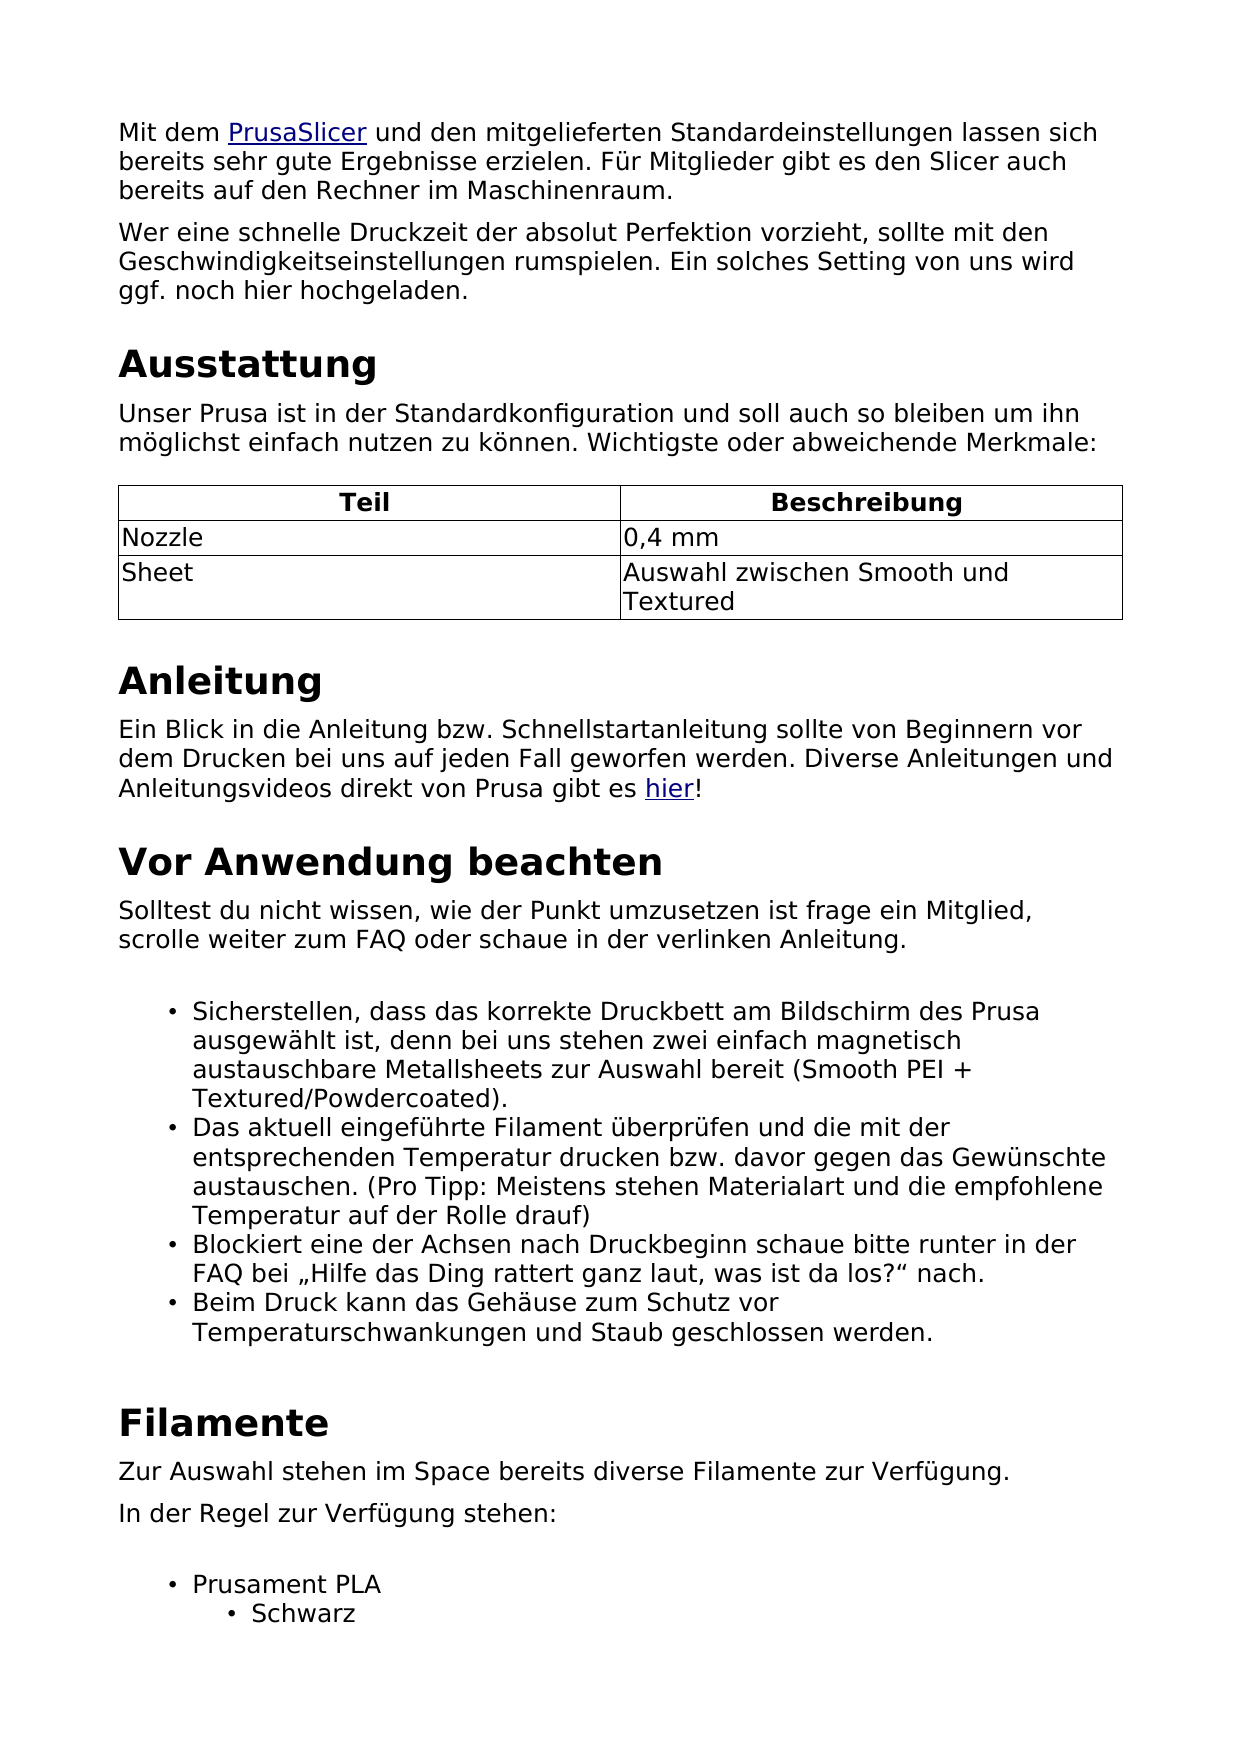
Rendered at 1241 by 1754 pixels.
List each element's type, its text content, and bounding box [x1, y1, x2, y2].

table_cell Nozzle [119, 521, 620, 555]
subtitle Anleitung [118, 659, 1122, 703]
subtitle Vor Anwendung beachten [118, 840, 1122, 884]
list Beim Druck kann das Gehäuse zum Schutz vor Temperaturschwankungen und Staub geschlossen werden. [177, 1288, 1122, 1347]
list Blockiert eine der Achsen nach Druckbeginn schaue bitte runter in der FAQ bei „Hilfe das Ding rattert ganz laut, was ist da los?“ nach. [177, 1230, 1122, 1288]
text Mit dem PrusaSlicer und den mitgelieferten Standardeinstellungen lassen sich bereits sehr gute Ergebnisse erzielen. Für Mitglieder gibt es den Slicer auch bereits auf den Rechner im Maschinenraum. [118, 118, 1122, 206]
text Wer eine schnelle Druckzeit der absolut Perfektion vorzieht, sollte mit den Geschwindigkeitseinstellungen rumspielen. Ein solches Setting von uns wird ggf. noch hier hochgeladen. [118, 218, 1122, 306]
text Solltest du nicht wissen, wie der Punkt umzusetzen ist frage ein Mitglied, scrolle weiter zum FAQ oder schaue in der verlinken Anleitung. [118, 897, 1122, 955]
subtitle Ausstattung [118, 343, 1122, 387]
text Ein Blick in die Anleitung bzw. Schnellstartanleitung sollte von Beginnern vor dem Drucken bei uns auf jeden Fall geworfen werden. Diverse Anleitungen und Anleitungsvideos direkt von Prusa gibt es hier! [118, 715, 1122, 803]
text Unser Prusa ist in der Standardkonfiguration und soll auch so bleiben um ihn möglichst einfach nutzen zu können. Wichtigste oder abweichende Merkmale: [118, 399, 1122, 458]
list Schwarz [236, 1599, 1122, 1629]
table_cell 0,4 mm [621, 521, 1122, 555]
list Das aktuell eingeführte Filament überprüfen und die mit der entsprechenden Temperatur drucken bzw. davor gegen das Gewünschte austauschen. (Pro Tipp: Meistens stehen Materialart und die empfohlene Temperatur auf der Rolle drauf) [177, 1113, 1122, 1230]
list Sicherstellen, dass das korrekte Druckbett am Bildschirm des Prusa ausgewählt ist, denn bei uns stehen zwei einfach magnetisch austauschbare Metallsheets zur Auswahl bereit (Smooth PEI + Textured/Powdercoated). [177, 997, 1122, 1113]
text Zur Auswahl stehen im Space bereits diverse Filamente zur Verfügung. [118, 1457, 1122, 1487]
list Prusament PLA [177, 1570, 1122, 1599]
table_cell Sheet [119, 556, 620, 619]
table_cell Auswahl zwischen Smooth und Textured [621, 556, 1122, 619]
table_header Teil [119, 486, 620, 520]
text In der Regel zur Verfügung stehen: [118, 1499, 1122, 1528]
subtitle Filamente [118, 1401, 1122, 1445]
table_header Beschreibung [621, 486, 1122, 520]
